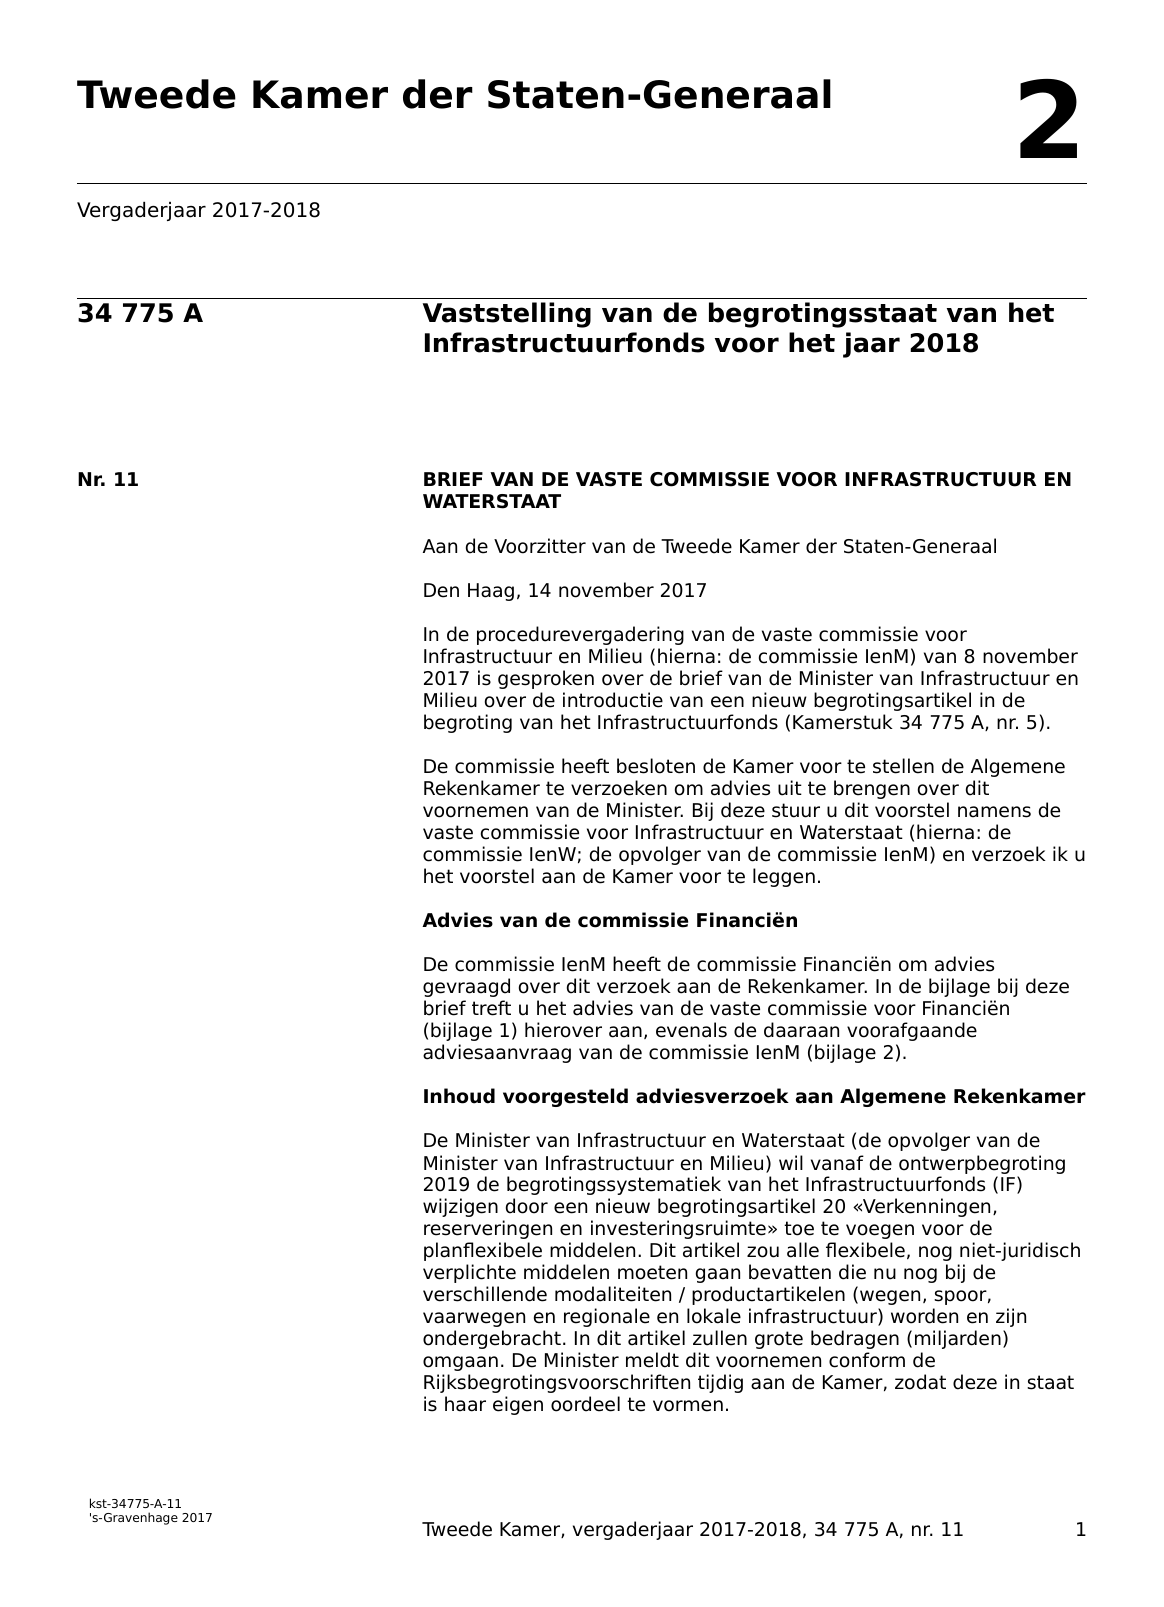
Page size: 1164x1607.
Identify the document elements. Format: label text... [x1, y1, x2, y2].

text Den Haag, 14 november 2017 [422, 580, 1087, 602]
text De commissie heeft besloten de Kamer voor te stellen de Algemene Rekenkamer te verzoeken om advies uit te brengen over dit voornemen van de Minister. Bij deze stuur u dit voorstel namens de vaste commissie voor Infrastructuur en Waterstaat (hierna: de commissie IenW; de opvolger van de commissie IenM) en verzoek ik u het voorstel aan de Kamer voor te leggen. [422, 756, 1087, 888]
text kst-34775-A-11 [88, 1497, 323, 1511]
table_header 2 [886, 59, 1087, 183]
subtitle Inhoud voorgesteld adviesverzoek aan Algemene Rekenkamer [422, 1086, 1087, 1108]
subtitle Nr. 11 BRIEF VAN DE VASTE COMMISSIE VOOR INFRASTRUCTUUR EN WATERSTAAT [77, 469, 1087, 513]
text De Minister van Infrastructuur en Waterstaat (de opvolger van de Minister van Infrastructuur en Milieu) wil vanaf de ontwerpbegroting 2019 de begrotingssystematiek van het Infrastructuurfonds (IF) wijzigen door een nieuw begrotingsartikel 20 «Verkenningen, reserveringen en investeringsruimte» toe te voegen voor de planflexibele middelen. Dit artikel zou alle flexibele, nog niet-juridisch verplichte middelen moeten gaan bevatten die nu nog bij de verschillende modaliteiten / productartikelen (wegen, spoor, vaarwegen en regionale en lokale infrastructuur) worden en zijn ondergebracht. In dit artikel zullen grote bedragen (miljarden) omgaan. De Minister meldt dit voornemen conform de Rijksbegrotingsvoorschriften tijdig aan de Kamer, zodat deze in staat is haar eigen oordeel te vormen. [422, 1130, 1087, 1416]
text De commissie IenM heeft de commissie Financiën om advies gevraagd over dit verzoek aan de Rekenkamer. In de bijlage bij deze brief treft u het advies van de vaste commissie voor Financiën (bijlage 1) hierover aan, evenals de daaraan voorafgaande adviesaanvraag van de commissie IenM (bijlage 2). [422, 954, 1087, 1064]
table_header Tweede Kamer der Staten-Generaal [77, 59, 886, 183]
subtitle Advies van de commissie Financiën [422, 910, 1087, 932]
subtitle 34 775 A Vaststelling van de begrotingsstaat van het Infrastructuurfonds voor het jaar 2018 [77, 299, 1087, 358]
table_cell Vergaderjaar 2017-2018 [77, 184, 1087, 298]
text Aan de Voorzitter van de Tweede Kamer der Staten-Generaal [422, 536, 1087, 557]
text In de procedurevergadering van de vaste commissie voor Infrastructuur en Milieu (hierna: de commissie IenM) van 8 november 2017 is gesproken over de brief van de Minister van Infrastructuur en Milieu over de introductie van een nieuw begrotingsartikel in de begroting van het Infrastructuurfonds (Kamerstuk 34 775 A, nr. 5). [422, 624, 1087, 734]
text 's-Gravenhage 2017 [88, 1511, 323, 1525]
